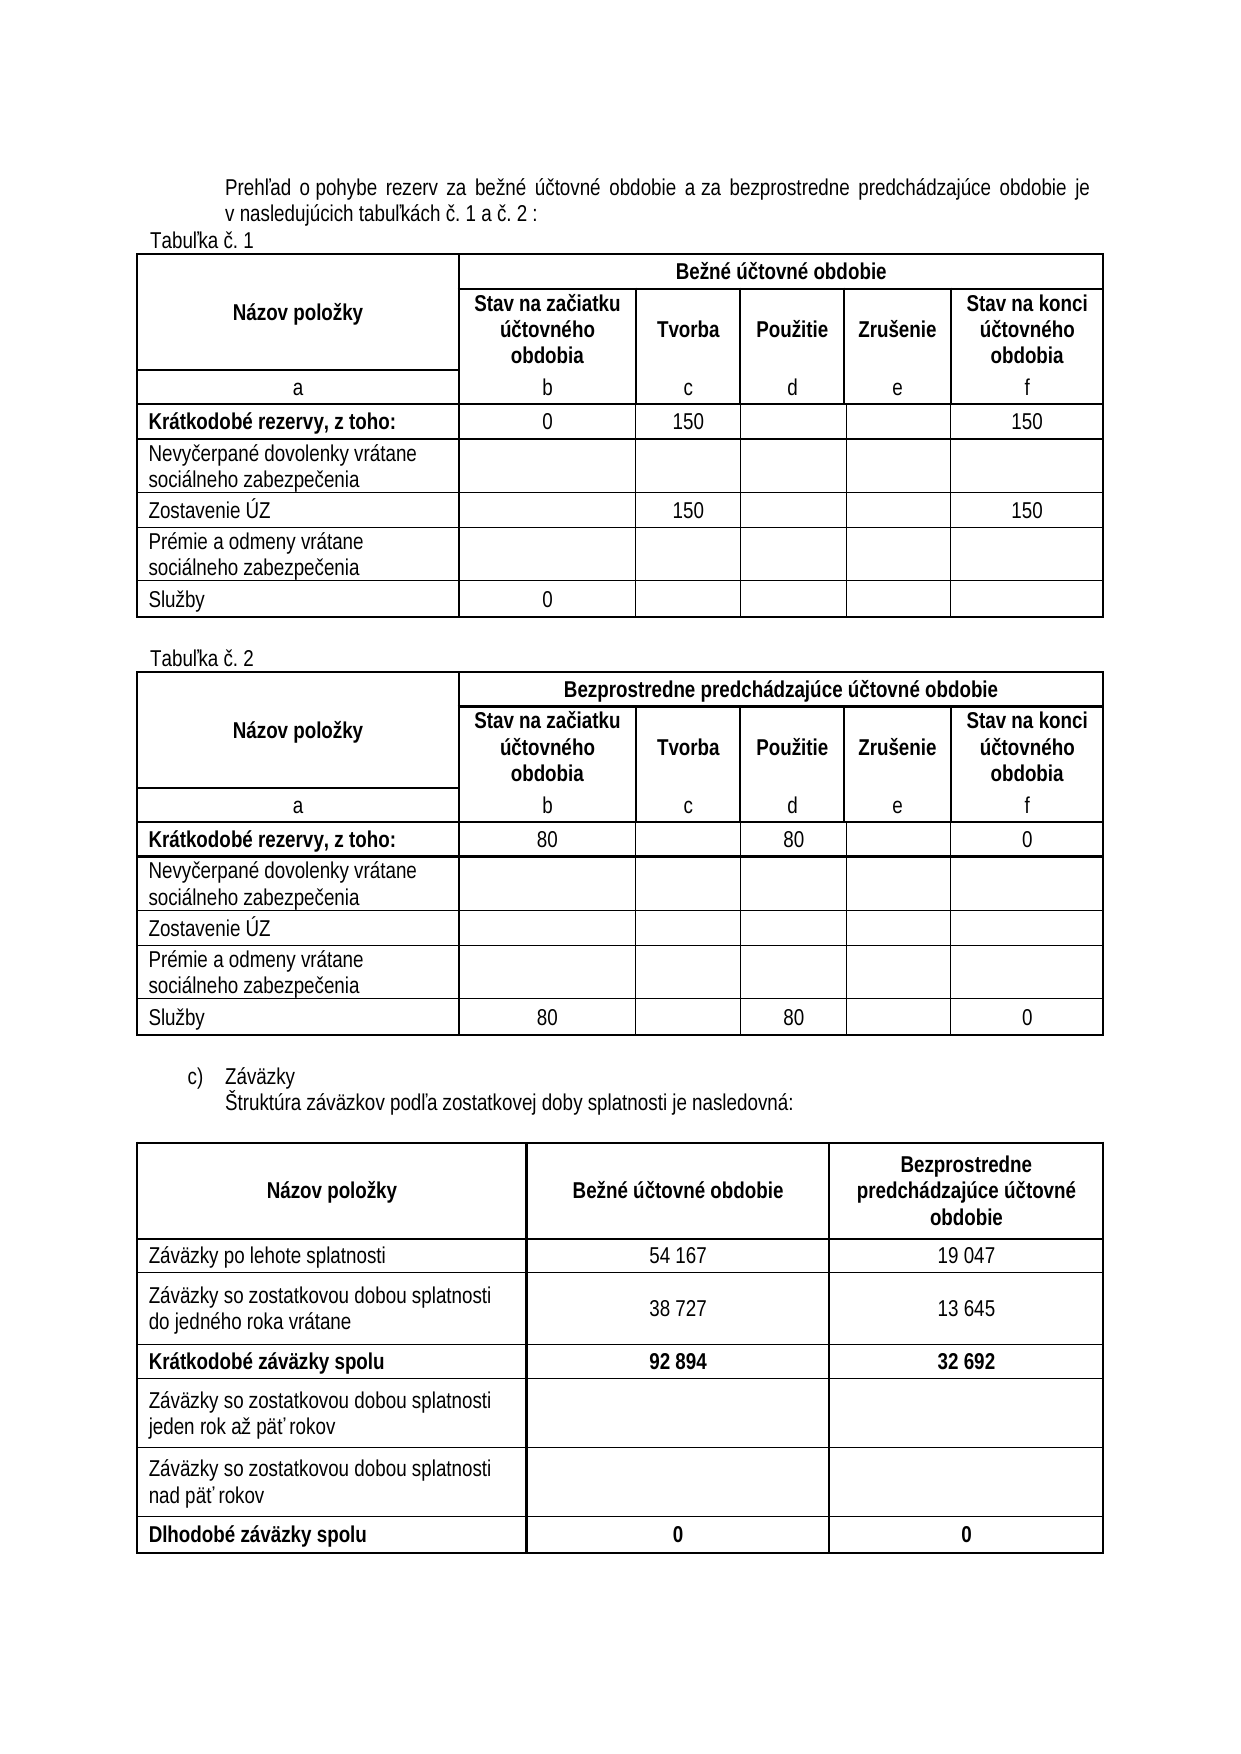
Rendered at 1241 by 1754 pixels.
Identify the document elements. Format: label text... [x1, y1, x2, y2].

table_cell [847, 911, 950, 944]
table_cell e [845, 787, 950, 821]
table_cell 150 [636, 493, 740, 527]
table_cell 13 645 [830, 1273, 1102, 1344]
table_cell [847, 493, 950, 527]
table_cell Záväzky so zostatkovou dobou splatnosti nad päť rokov [138, 1448, 525, 1516]
table_cell a [138, 371, 458, 403]
table_cell Krátkodobé rezervy, z toho: [138, 405, 458, 437]
table_cell 80 [741, 823, 846, 855]
table_cell Použitie [741, 290, 843, 369]
table_cell Zostavenie ÚZ [138, 493, 458, 527]
table_cell Použitie [741, 708, 843, 787]
table_cell [636, 440, 740, 492]
table_cell [460, 858, 635, 910]
table_cell c [637, 369, 739, 403]
text Tabuľka č. 1 [150, 227, 1090, 253]
table_cell Zrušenie [845, 290, 950, 369]
table_header Názov položky [138, 255, 458, 369]
table_cell 0 [460, 581, 635, 616]
table_header Názov položky [138, 673, 458, 787]
table_cell [636, 528, 740, 580]
table_cell 80 [460, 823, 635, 855]
table_cell [636, 946, 740, 998]
table_header Bežné účtovné obdobie [528, 1144, 828, 1237]
table_cell e [845, 369, 950, 403]
table_cell [830, 1448, 1102, 1516]
table_cell [460, 911, 635, 944]
table_cell [847, 946, 950, 998]
table_cell [528, 1379, 828, 1447]
table_cell 0 [460, 405, 635, 437]
table_cell [951, 581, 1102, 616]
table_cell [460, 528, 635, 580]
table_cell [460, 493, 635, 527]
table_cell [830, 1379, 1102, 1447]
table_cell 150 [636, 405, 740, 437]
table_cell b [460, 787, 635, 821]
table_cell [847, 999, 950, 1034]
table_cell [741, 493, 846, 527]
table_cell 32 692 [830, 1345, 1102, 1378]
table_cell Krátkodobé záväzky spolu [138, 1345, 525, 1378]
table_cell [528, 1448, 828, 1516]
table_cell [847, 823, 950, 855]
table_cell [741, 946, 846, 998]
table_header Názov položky [138, 1144, 525, 1237]
table_cell d [741, 369, 843, 403]
table_cell Zrušenie [845, 708, 950, 787]
table_cell Záväzky so zostatkovou dobou splatnosti do jedného roka vrátane [138, 1273, 525, 1344]
table_cell Stav na začiatku účtovného obdobia [460, 290, 635, 369]
table_header Bezprostredne predchádzajúce účtovné obdobie [460, 673, 1102, 705]
table_cell [636, 823, 740, 855]
table_cell f [952, 369, 1102, 403]
table_cell 80 [741, 999, 846, 1034]
table_cell [847, 440, 950, 492]
table_cell Dlhodobé záväzky spolu [138, 1517, 525, 1552]
table_cell [460, 946, 635, 998]
table_cell [741, 528, 846, 580]
text Tabuľka č. 2 [150, 645, 1090, 671]
table_cell [847, 858, 950, 910]
table_cell [741, 581, 846, 616]
list Záväzky [187, 1063, 1090, 1089]
table_cell 150 [951, 405, 1102, 437]
table_cell Stav na konci účtovného obdobia [952, 290, 1102, 369]
table_cell [636, 858, 740, 910]
table_cell 150 [951, 493, 1102, 527]
table_cell 19 047 [830, 1240, 1102, 1272]
table_cell [951, 946, 1102, 998]
table_cell [951, 911, 1102, 944]
table_cell 54 167 [528, 1240, 828, 1272]
table_cell [847, 528, 950, 580]
table_cell Nevyčerpané dovolenky vrátane sociálneho zabezpečenia [138, 440, 458, 492]
table_cell [636, 999, 740, 1034]
table_cell c [637, 787, 739, 821]
table_cell Nevyčerpané dovolenky vrátane sociálneho zabezpečenia [138, 858, 458, 910]
table_header Bežné účtovné obdobie [460, 255, 1102, 287]
table_cell [847, 581, 950, 616]
table_cell f [952, 787, 1102, 821]
table_cell Záväzky po lehote splatnosti [138, 1240, 525, 1272]
table_cell Stav na začiatku účtovného obdobia [460, 708, 635, 787]
table_cell Prémie a odmeny vrátane sociálneho zabezpečenia [138, 946, 458, 998]
table_cell [741, 911, 846, 944]
table_cell [951, 858, 1102, 910]
table_cell a [138, 789, 458, 821]
table_cell 92 894 [528, 1345, 828, 1378]
table_cell Tvorba [637, 290, 739, 369]
table_cell Zostavenie ÚZ [138, 911, 458, 944]
table_cell Záväzky so zostatkovou dobou splatnosti jeden rok až päť rokov [138, 1379, 525, 1447]
table_cell Tvorba [637, 708, 739, 787]
table_cell [847, 405, 950, 437]
table_cell 0 [951, 999, 1102, 1034]
table_cell d [741, 787, 843, 821]
table_cell [636, 581, 740, 616]
table_cell 80 [460, 999, 635, 1034]
table_cell 0 [951, 823, 1102, 855]
text Prehľad o pohybe rezerv za bežné účtovné obdobie a za bezprostredne predchádzajúce obdobie je v nasledujúcich tabuľkách č. 1 a č. 2 : [225, 174, 1090, 227]
table_cell 38 727 [528, 1273, 828, 1344]
table_cell 0 [528, 1517, 828, 1552]
table_cell [741, 405, 846, 437]
table_cell Služby [138, 999, 458, 1034]
table_cell Služby [138, 581, 458, 616]
table_cell b [460, 369, 635, 403]
table_cell [951, 528, 1102, 580]
table_header Bezprostredne predchádzajúce účtovné obdobie [830, 1144, 1102, 1237]
table_cell [741, 858, 846, 910]
table_cell Krátkodobé rezervy, z toho: [138, 823, 458, 855]
table_cell Stav na konci účtovného obdobia [952, 708, 1102, 787]
text Štruktúra záväzkov podľa zostatkovej doby splatnosti je nasledovná: [225, 1089, 1090, 1115]
table_cell Prémie a odmeny vrátane sociálneho zabezpečenia [138, 528, 458, 580]
table_cell [460, 440, 635, 492]
table_cell [636, 911, 740, 944]
table_cell [741, 440, 846, 492]
table_cell 0 [830, 1517, 1102, 1552]
table_cell [951, 440, 1102, 492]
